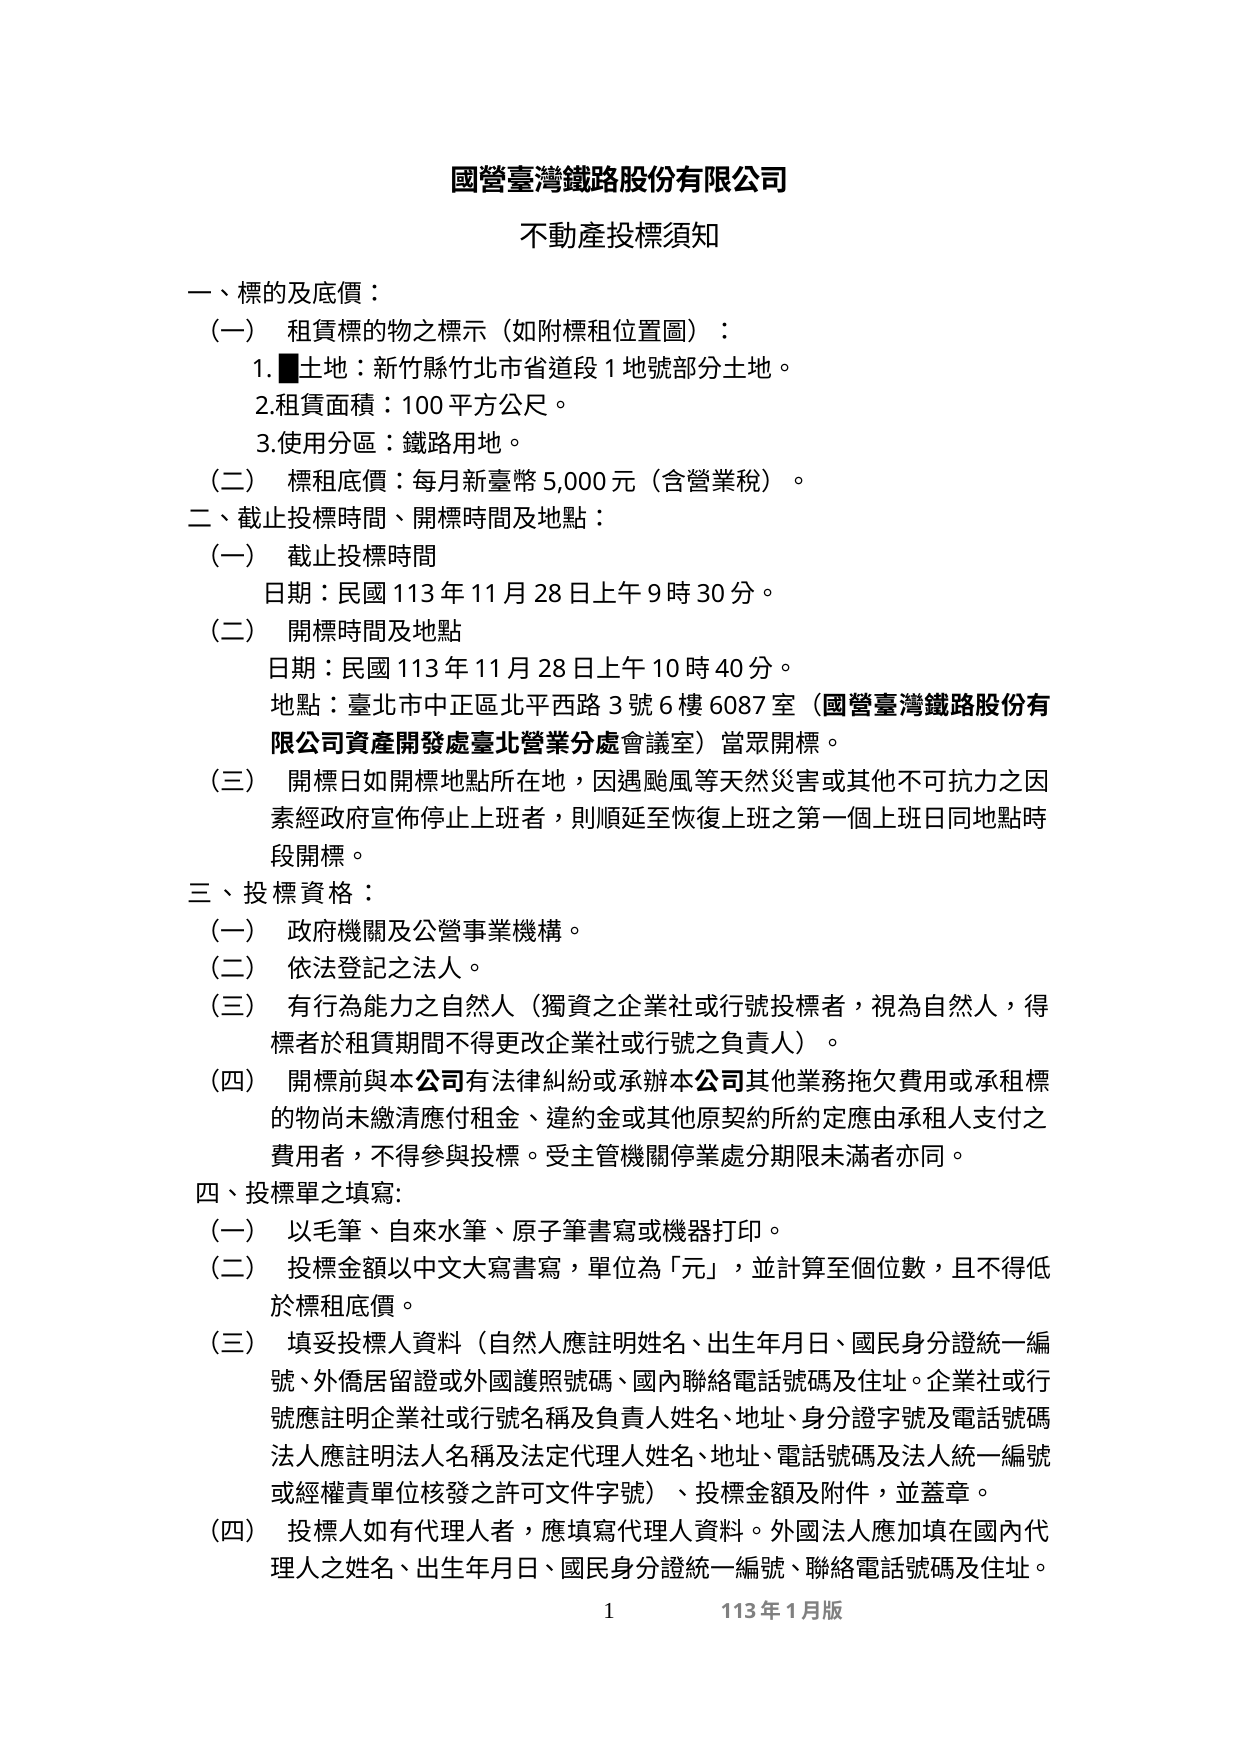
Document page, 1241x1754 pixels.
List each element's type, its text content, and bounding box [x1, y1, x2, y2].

text 2.租賃面積：100平方公尺。 [234, 385, 1053, 422]
text 國營臺灣鐵路股份有限公司 [187, 160, 1053, 197]
text 不動產投標須知 [187, 216, 1053, 254]
text 三、投標資格： [187, 872, 1053, 910]
list 開標時間及地點 [195, 610, 1051, 647]
text 日期：民國113年11月28日上午9時30分。 [262, 572, 1053, 610]
text 日期：民國113年11月28日上午10時40分。 [263, 647, 1053, 685]
list 投標人如有代理人者，應填寫代理人資料。外國法人應加填在國內代理人之姓名、出生年月日、國民身分證統一編號、聯絡電話號碼及住址。 [195, 1510, 1051, 1585]
text 四、投標單之填寫: [195, 1172, 1053, 1210]
text 1. █土地：新竹縣竹北市省道段1地號部分土地。 [251, 347, 1053, 385]
list 政府機關及公營事業機構。 [195, 910, 1051, 947]
list 截止投標時間 [195, 535, 1051, 572]
list 開標日如開標地點所在地，因遇颱風等天然災害或其他不可抗力之因素經政府宣佈停止上班者，則順延至恢復上班之第一個上班日同地點時段開標。 [195, 760, 1051, 872]
list 投標金額以中文大寫書寫，單位為「元」，並計算至個位數，且不得低於標租底價。 [195, 1247, 1051, 1322]
list 標租底價：每月新臺幣5,000元（含營業稅）。 [195, 460, 1051, 497]
text 二、截止投標時間、開標時間及地點： [187, 497, 1053, 535]
list 以毛筆、自來水筆、原子筆書寫或機器打印。 [195, 1210, 1051, 1247]
text 3.使用分區：鐵路用地。 [234, 422, 1053, 460]
text 地點：臺北市中正區北平西路3號6樓6087室（國營臺灣鐵路股份有限公司資產開發處臺北營業分處會議室）當眾開標。 [271, 685, 1053, 760]
list 依法登記之法人。 [195, 947, 1051, 985]
text 一、標的及底價： [187, 272, 1053, 310]
list 有行為能力之自然人（獨資之企業社或行號投標者，視為自然人，得標者於租賃期間不得更改企業社或行號之負責人）。 [195, 985, 1051, 1060]
list 填妥投標人資料（自然人應註明姓名、出生年月日、國民身分證統一編號、外僑居留證或外國護照號碼、國內聯絡電話號碼及住址。企業社或行號應註明企業社或行號名稱及負責人姓名、地址、身分證字號及電話號碼。法人應註明法人名稱及法定代理人姓名、地址、電話號碼及法人統一編號或經權責單位核發之許可文件字號）、投標金額及附件，並蓋章。 [195, 1322, 1051, 1510]
list 開標前與本公司有法律糾紛或承辦本公司其他業務拖欠費用或承租標的物尚未繳清應付租金、違約金或其他原契約所約定應由承租人支付之費用者，不得參與投標。受主管機關停業處分期限未滿者亦同。 [195, 1060, 1051, 1172]
list 租賃標的物之標示（如附標租位置圖）： [195, 310, 1051, 347]
